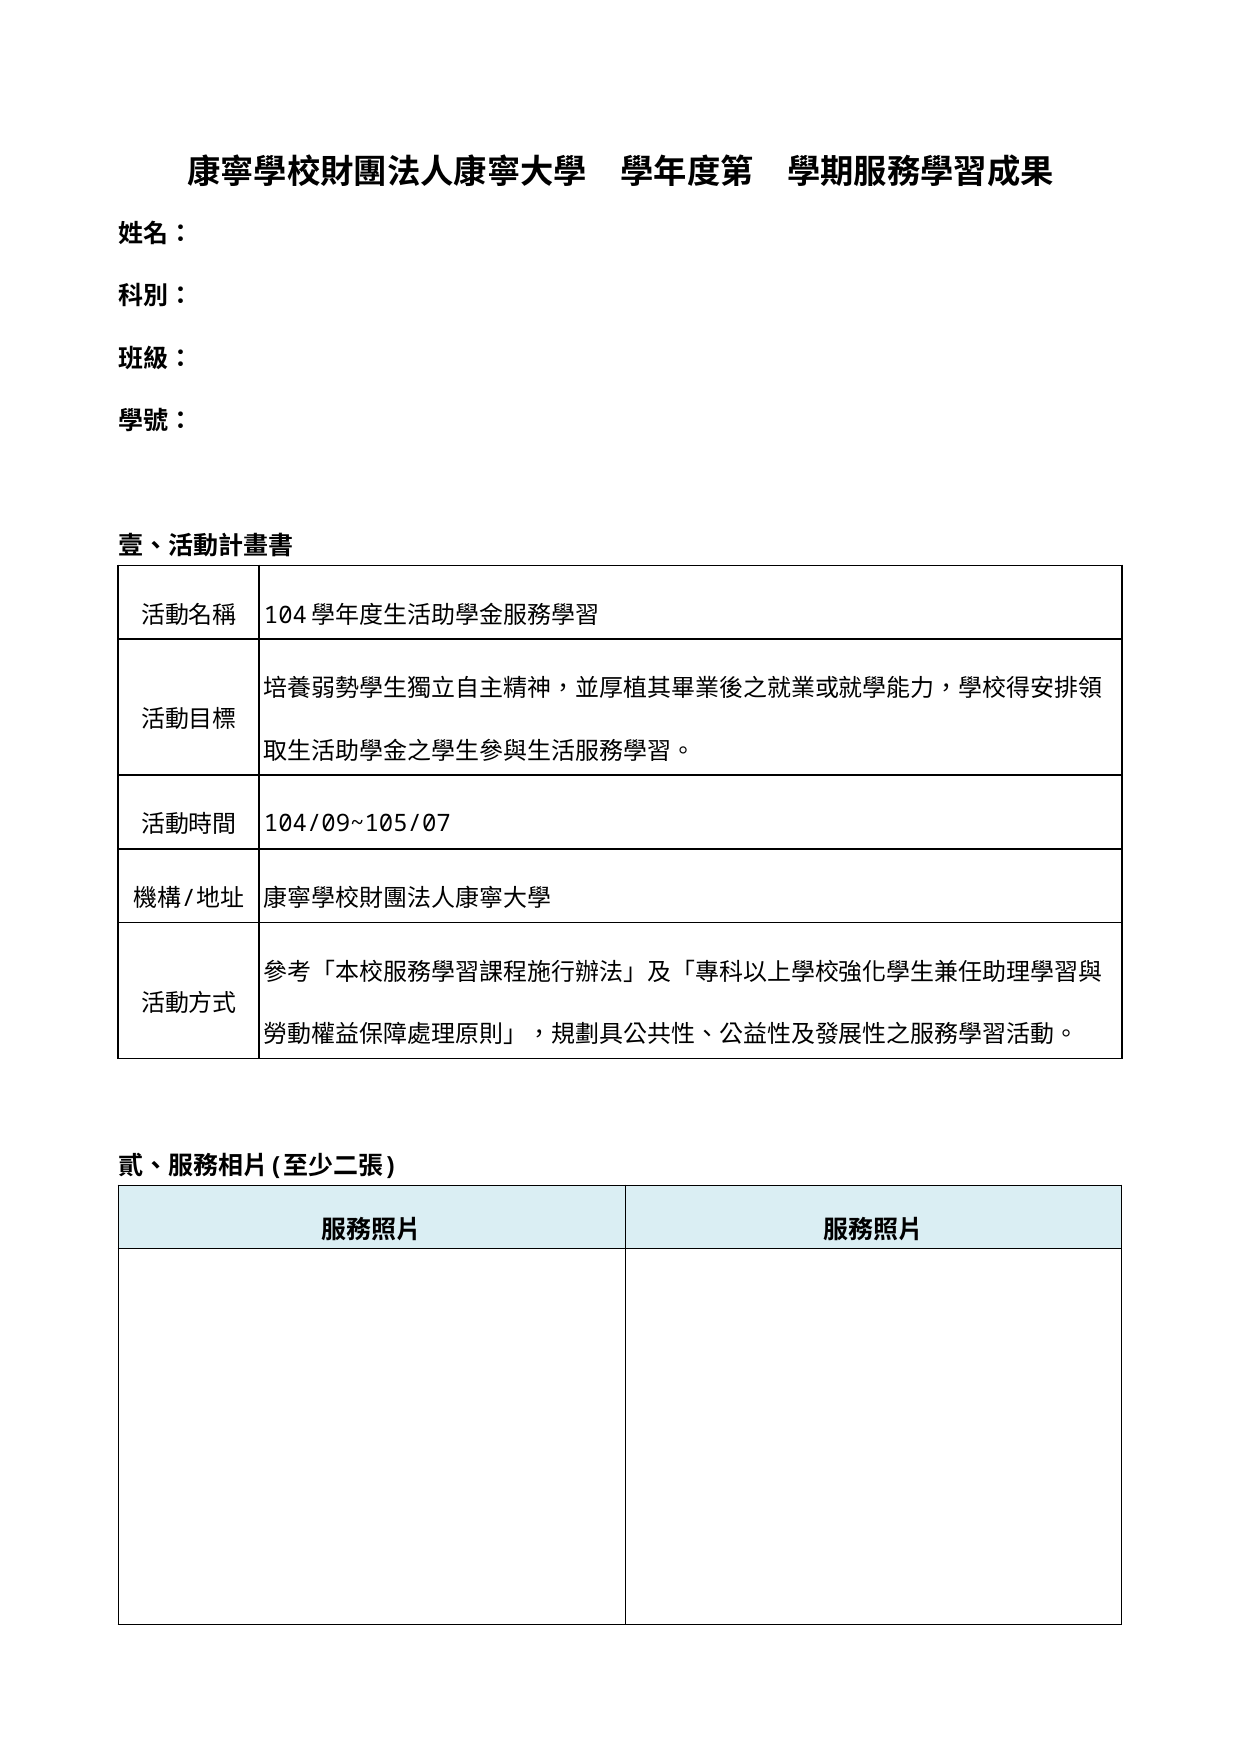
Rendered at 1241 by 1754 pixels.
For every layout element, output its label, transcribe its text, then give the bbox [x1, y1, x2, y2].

text 康寧學校財團法人康寧大學 學年度第 學期服務學習成果 [118, 127, 1122, 189]
table_cell 活動目標 [119, 640, 258, 774]
text 學號： [118, 377, 1122, 439]
table_cell 活動方式 [119, 923, 258, 1058]
table_cell 104/09~105/07 [260, 776, 1121, 848]
table_cell 康寧學校財團法人康寧大學 [260, 850, 1121, 922]
table_cell [119, 1249, 625, 1624]
table_cell 參考「本校服務學習課程施行辦法」及「專科以上學校強化學生兼任助理學習與勞動權益保障處理原則」，規劃具公共性、公益性及發展性之服務學習活動。 [260, 923, 1121, 1058]
text 壹、活動計畫書 [118, 502, 1122, 564]
table_header 服務照片 [626, 1186, 1121, 1248]
table_header 活動名稱 [119, 566, 258, 638]
text 姓名： [118, 189, 1122, 252]
text 貳、服務相片(至少二張) [118, 1122, 1122, 1184]
table_header 104學年度生活助學金服務學習 [260, 566, 1121, 638]
text 科別： [118, 252, 1122, 314]
text 班級： [118, 314, 1122, 377]
table_header 服務照片 [119, 1186, 625, 1248]
table_cell 機構/地址 [119, 850, 258, 922]
table_cell [626, 1249, 1121, 1624]
table_cell 培養弱勢學生獨立自主精神，並厚植其畢業後之就業或就學能力，學校得安排領取生活助學金之學生參與生活服務學習。 [260, 640, 1121, 774]
table_cell 活動時間 [119, 776, 258, 848]
